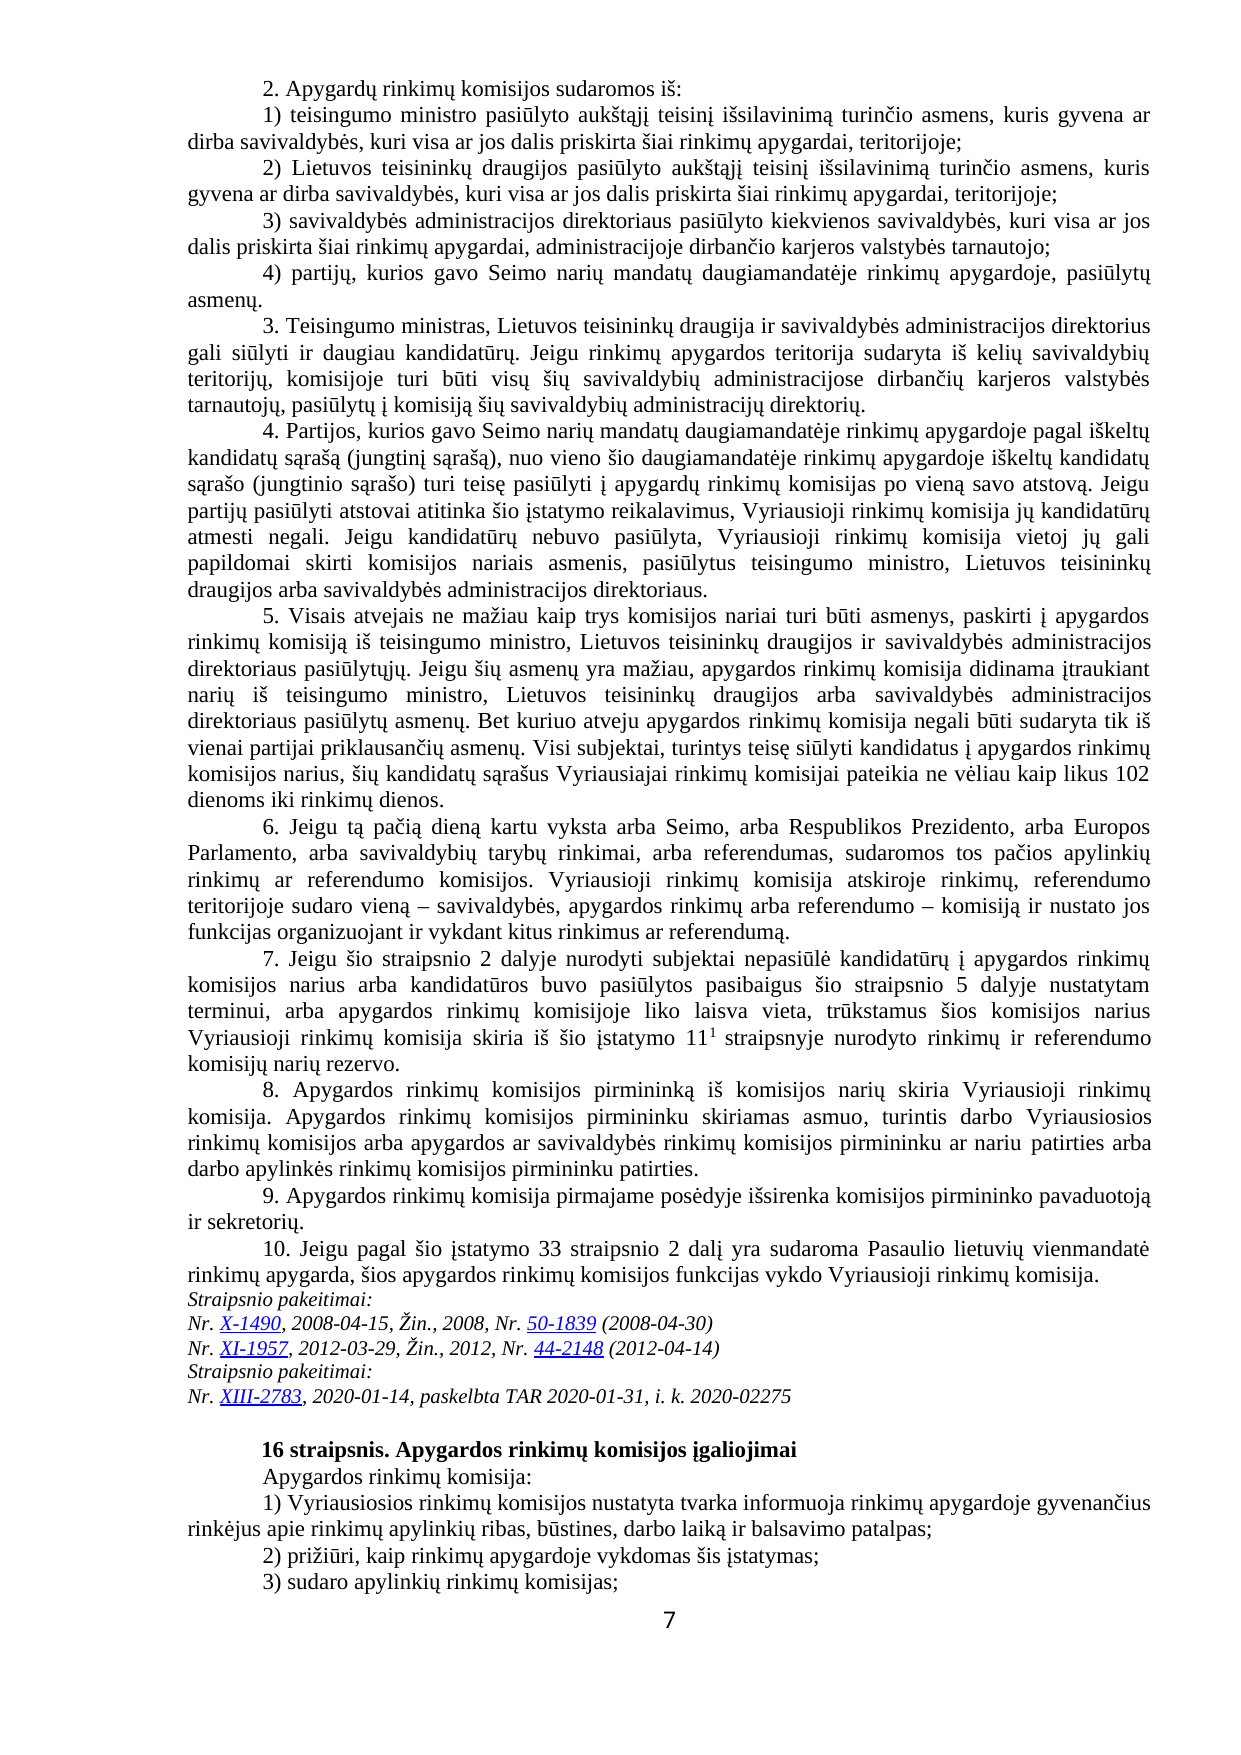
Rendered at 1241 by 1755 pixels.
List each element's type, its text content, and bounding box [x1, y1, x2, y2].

text 3. Teisingumo ministras, Lietuvos teisininkų draugija ir savivaldybės administracijos direktorius gali siūlyti ir daugiau kandidatūrų. Jeigu rinkimų apygardos teritorija sudaryta iš kelių savivaldybių teritorijų, komisijoje turi būti visų šių savivaldybių administracijose dirbančių karjeros valstybės tarnautojų, pasiūlytų į komisiją šių savivaldybių administracijų direktorių. [187, 312, 1152, 418]
text 3) savivaldybės administracijos direktoriaus pasiūlyto kiekvienos savivaldybės, kuri visa ar jos dalis priskirta šiai rinkimų apygardai, administracijoje dirbančio karjeros valstybės tarnautojo; [187, 207, 1152, 259]
text 10. Jeigu pagal šio įstatymo 33 straipsnio 2 dalį yra sudaroma Pasaulio lietuvių vienmandatė rinkimų apygarda, šios apygardos rinkimų komisijos funkcijas vykdo Vyriausioji rinkimų komisija. [187, 1234, 1152, 1287]
text 2) Lietuvos teisininkų draugijos pasiūlyto aukštąjį teisinį išsilavinimą turinčio asmens, kuris gyvena ar dirba savivaldybės, kuri visa ar jos dalis priskirta šiai rinkimų apygardai, teritorijoje; [187, 154, 1152, 207]
text 7. Jeigu šio straipsnio 2 dalyje nurodyti subjektai nepasiūlė kandidatūrų į apygardos rinkimų komisijos narius arba kandidatūros buvo pasiūlytos pasibaigus šio straipsnio 5 dalyje nustatytam terminui, arba apygardos rinkimų komisijoje liko laisva vieta, trūkstamus šios komisijos narius Vyriausioji rinkimų komisija skiria iš šio įstatymo 111 straipsnyje nurodyto rinkimų ir referendumo komisijų narių rezervo. [187, 945, 1152, 1076]
text 16 straipsnis. Apygardos rinkimų komisijos įgaliojimai [187, 1436, 1152, 1463]
text 2. Apygardų rinkimų komisijos sudaromos iš: [187, 75, 1152, 101]
text Nr. XI-1957, 2012-03-29, Žin., 2012, Nr. 44-2148 (2012-04-14) [187, 1335, 1152, 1359]
text 1) teisingumo ministro pasiūlyto aukštąjį teisinį išsilavinimą turinčio asmens, kuris gyvena ar dirba savivaldybės, kuri visa ar jos dalis priskirta šiai rinkimų apygardai, teritorijoje; [187, 101, 1152, 154]
text 4) partijų, kurios gavo Seimo narių mandatų daugiamandatėje rinkimų apygardoje, pasiūlytų asmenų. [187, 259, 1152, 312]
text 4. Partijos, kurios gavo Seimo narių mandatų daugiamandatėje rinkimų apygardoje pagal iškeltų kandidatų sąrašą (jungtinį sąrašą), nuo vieno šio daugiamandatėje rinkimų apygardoje iškeltų kandidatų sąrašo (jungtinio sąrašo) turi teisę pasiūlyti į apygardų rinkimų komisijas po vieną savo atstovą. Jeigu partijų pasiūlyti atstovai atitinka šio įstatymo reikalavimus, Vyriausioji rinkimų komisija jų kandidatūrų atmesti negali. Jeigu kandidatūrų nebuvo pasiūlyta, Vyriausioji rinkimų komisija vietoj jų gali papildomai skirti komisijos nariais asmenis, pasiūlytus teisingumo ministro, Lietuvos teisininkų draugijos arba savivaldybės administracijos direktoriaus. [187, 418, 1152, 602]
text 3) sudaro apylinkių rinkimų komisijas; [187, 1568, 1152, 1594]
text 8. Apygardos rinkimų komisijos pirmininką iš komisijos narių skiria Vyriausioji rinkimų komisija. Apygardos rinkimų komisijos pirmininku skiriamas asmuo, turintis darbo Vyriausiosios rinkimų komisijos arba apygardos ar savivaldybės rinkimų komisijos pirmininku ar nariu patirties arba darbo apylinkės rinkimų komisijos pirmininku patirties. [187, 1076, 1152, 1182]
text Nr. X-1490, 2008-04-15, Žin., 2008, Nr. 50-1839 (2008-04-30) [187, 1311, 1152, 1335]
text 2) prižiūri, kaip rinkimų apygardoje vykdomas šis įstatymas; [187, 1542, 1152, 1568]
text 9. Apygardos rinkimų komisija pirmajame posėdyje išsirenka komisijos pirmininko pavaduotoją ir sekretorių. [187, 1182, 1152, 1234]
text 6. Jeigu tą pačią dieną kartu vyksta arba Seimo, arba Respublikos Prezidento, arba Europos Parlamento, arba savivaldybių tarybų rinkimai, arba referendumas, sudaromos tos pačios apylinkių rinkimų ar referendumo komisijos. Vyriausioji rinkimų komisija atskiroje rinkimų, referendumo teritorijoje sudaro vieną – savivaldybės, apygardos rinkimų arba referendumo – komisiją ir nustato jos funkcijas organizuojant ir vykdant kitus rinkimus ar referendumą. [187, 813, 1152, 945]
text Nr. XIII-2783, 2020-01-14, paskelbta TAR 2020-01-31, i. k. 2020-02275 [187, 1383, 1152, 1408]
text 1) Vyriausiosios rinkimų komisijos nustatyta tvarka informuoja rinkimų apygardoje gyvenančius rinkėjus apie rinkimų apylinkių ribas, būstines, darbo laiką ir balsavimo patalpas; [187, 1489, 1152, 1542]
text Straipsnio pakeitimai: [187, 1359, 1152, 1383]
text 5. Visais atvejais ne mažiau kaip trys komisijos nariai turi būti asmenys, paskirti į apygardos rinkimų komisiją iš teisingumo ministro, Lietuvos teisininkų draugijos ir savivaldybės administracijos direktoriaus pasiūlytųjų. Jeigu šių asmenų yra mažiau, apygardos rinkimų komisija didinama įtraukiant narių iš teisingumo ministro, Lietuvos teisininkų draugijos arba savivaldybės administracijos direktoriaus pasiūlytų asmenų. Bet kuriuo atveju apygardos rinkimų komisija negali būti sudaryta tik iš vienai partijai priklausančių asmenų. Visi subjektai, turintys teisę siūlyti kandidatus į apygardos rinkimų komisijos narius, šių kandidatų sąrašus Vyriausiajai rinkimų komisijai pateikia ne vėliau kaip likus 102 dienoms iki rinkimų dienos. [187, 602, 1152, 813]
text Straipsnio pakeitimai: [187, 1287, 1152, 1311]
text Apygardos rinkimų komisija: [187, 1463, 1152, 1489]
